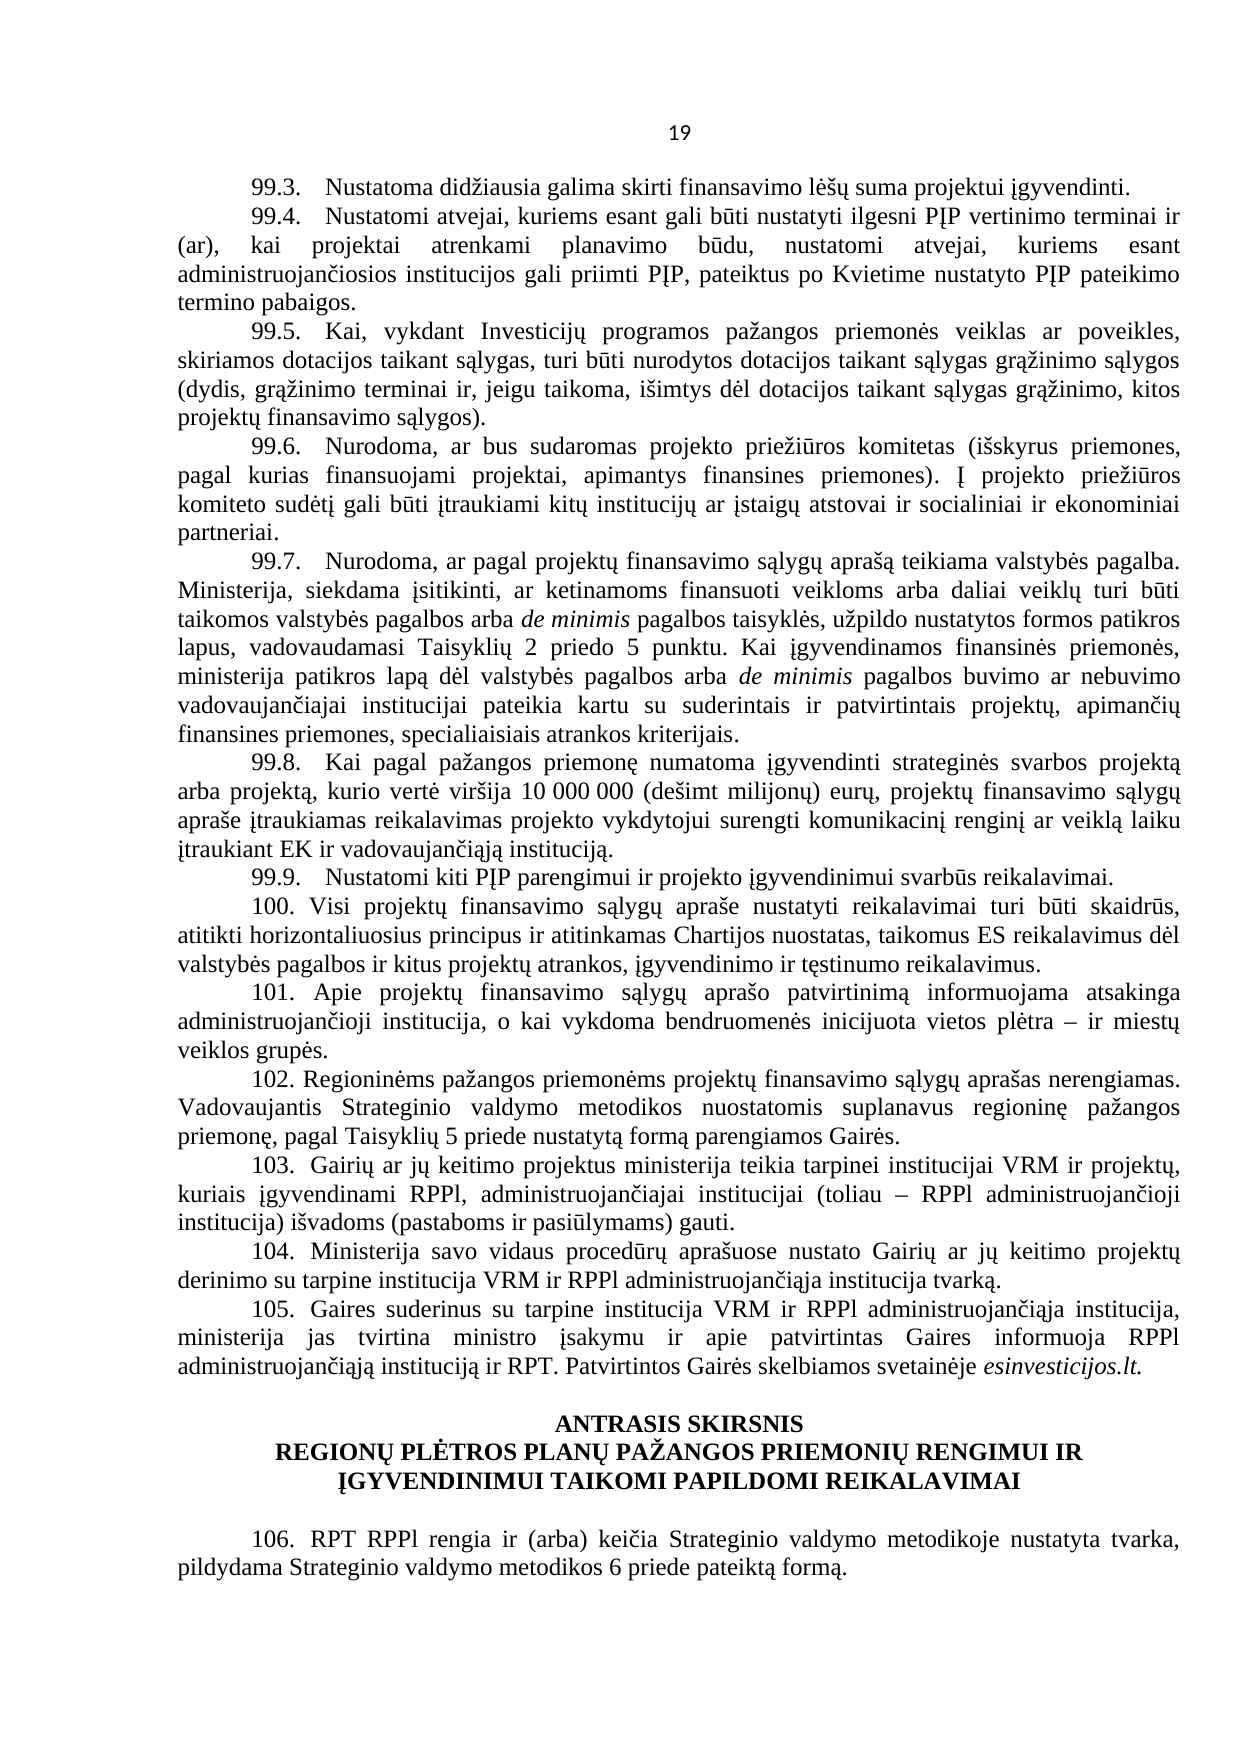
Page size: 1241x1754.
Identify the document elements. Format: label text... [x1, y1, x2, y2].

text 99.5. Kai, vykdant Investicijų programos pažangos priemonės veiklas ar poveikles, skiriamos dotacijos taikant sąlygas, turi būti nurodytos dotacijos taikant sąlygas grąžinimo sąlygos (dydis, grąžinimo terminai ir, jeigu taikoma, išimtys dėl dotacijos taikant sąlygas grąžinimo, kitos projektų finansavimo sąlygos). [177, 316, 1181, 431]
text 99.9. Nustatomi kiti PĮP parengimui ir projekto įgyvendinimui svarbūs reikalavimai. [177, 862, 1181, 891]
text 105. Gaires suderinus su tarpine institucija VRM ir RPPl administruojančiąja institucija, ministerija jas tvirtina ministro įsakymu ir apie patvirtintas Gaires informuoja RPPl administruojančiąją instituciją ir RPT. Patvirtintos Gairės skelbiamos svetainėje esinvesticijos.lt. [177, 1294, 1181, 1380]
text 99.4. Nustatomi atvejai, kuriems esant gali būti nustatyti ilgesni PĮP vertinimo terminai ir (ar), kai projektai atrenkami planavimo būdu, nustatomi atvejai, kuriems esant administruojančiosios institucijos gali priimti PĮP, pateiktus po Kvietime nustatyto PĮP pateikimo termino pabaigos. [177, 201, 1181, 316]
text 102. Regioninėms pažangos priemonėms projektų finansavimo sąlygų aprašas nerengiamas. Vadovaujantis Strateginio valdymo metodikos nuostatomis suplanavus regioninę pažangos priemonę, pagal Taisyklių 5 priede nustatytą formą parengiamos Gairės. [177, 1064, 1181, 1150]
text 101. Apie projektų finansavimo sąlygų aprašo patvirtinimą informuojama atsakinga administruojančioji institucija, o kai vykdoma bendruomenės inicijuota vietos plėtra – ir miestų veiklos grupės. [177, 977, 1181, 1064]
text 100. Visi projektų finansavimo sąlygų apraše nustatyti reikalavimai turi būti skaidrūs, atitikti horizontaliuosius principus ir atitinkamas Chartijos nuostatas, taikomus ES reikalavimus dėl valstybės pagalbos ir kitus projektų atrankos, įgyvendinimo ir tęstinumo reikalavimus. [177, 891, 1181, 977]
subtitle Antrasis skirsnis [177, 1409, 1181, 1437]
subtitle REGIONŲ PLĖTROS PLANŲ PAŽANGOS PRIEMONIŲ RENGIMUI IR ĮGYVENDINIMUI TAIKOMI PAPILDOMI REIKALAVIMAI [177, 1437, 1181, 1495]
text 106. RPT RPPl rengia ir (arba) keičia Strateginio valdymo metodikoje nustatyta tvarka, pildydama Strateginio valdymo metodikos 6 priede pateiktą formą. [177, 1524, 1181, 1581]
text 99.3. Nustatoma didžiausia galima skirti finansavimo lėšų suma projektui įgyvendinti. [177, 172, 1181, 201]
text 99.6. Nurodoma, ar bus sudaromas projekto priežiūros komitetas (išskyrus priemones, pagal kurias finansuojami projektai, apimantys finansines priemones). Į projekto priežiūros komiteto sudėtį gali būti įtraukiami kitų institucijų ar įstaigų atstovai ir socialiniai ir ekonominiai partneriai. [177, 431, 1181, 546]
text 99.8. Kai pagal pažangos priemonę numatoma įgyvendinti strateginės svarbos projektą arba projektą, kurio vertė viršija 10 000 000 (dešimt milijonų) eurų, projektų finansavimo sąlygų apraše įtraukiamas reikalavimas projekto vykdytojui surengti komunikacinį renginį ar veiklą laiku įtraukiant EK ir vadovaujančiąją instituciją. [177, 747, 1181, 862]
text 99.7. Nurodoma, ar pagal projektų finansavimo sąlygų aprašą teikiama valstybės pagalba. Ministerija, siekdama įsitikinti, ar ketinamoms finansuoti veikloms arba daliai veiklų turi būti taikomos valstybės pagalbos arba de minimis pagalbos taisyklės, užpildo nustatytos formos patikros lapus, vadovaudamasi Taisyklių 2 priedo 5 punktu. Kai įgyvendinamos finansinės priemonės, ministerija patikros lapą dėl valstybės pagalbos arba de minimis pagalbos buvimo ar nebuvimo vadovaujančiajai institucijai pateikia kartu su suderintais ir patvirtintais projektų, apimančių finansines priemones, specialiaisiais atrankos kriterijais. [177, 546, 1181, 747]
text 104. Ministerija savo vidaus procedūrų aprašuose nustato Gairių ar jų keitimo projektų derinimo su tarpine institucija VRM ir RPPl administruojančiąja institucija tvarką. [177, 1236, 1181, 1294]
text 103. Gairių ar jų keitimo projektus ministerija teikia tarpinei institucijai VRM ir projektų, kuriais įgyvendinami RPPl, administruojančiajai institucijai (toliau – RPPl administruojančioji institucija) išvadoms (pastaboms ir pasiūlymams) gauti. [177, 1150, 1181, 1236]
